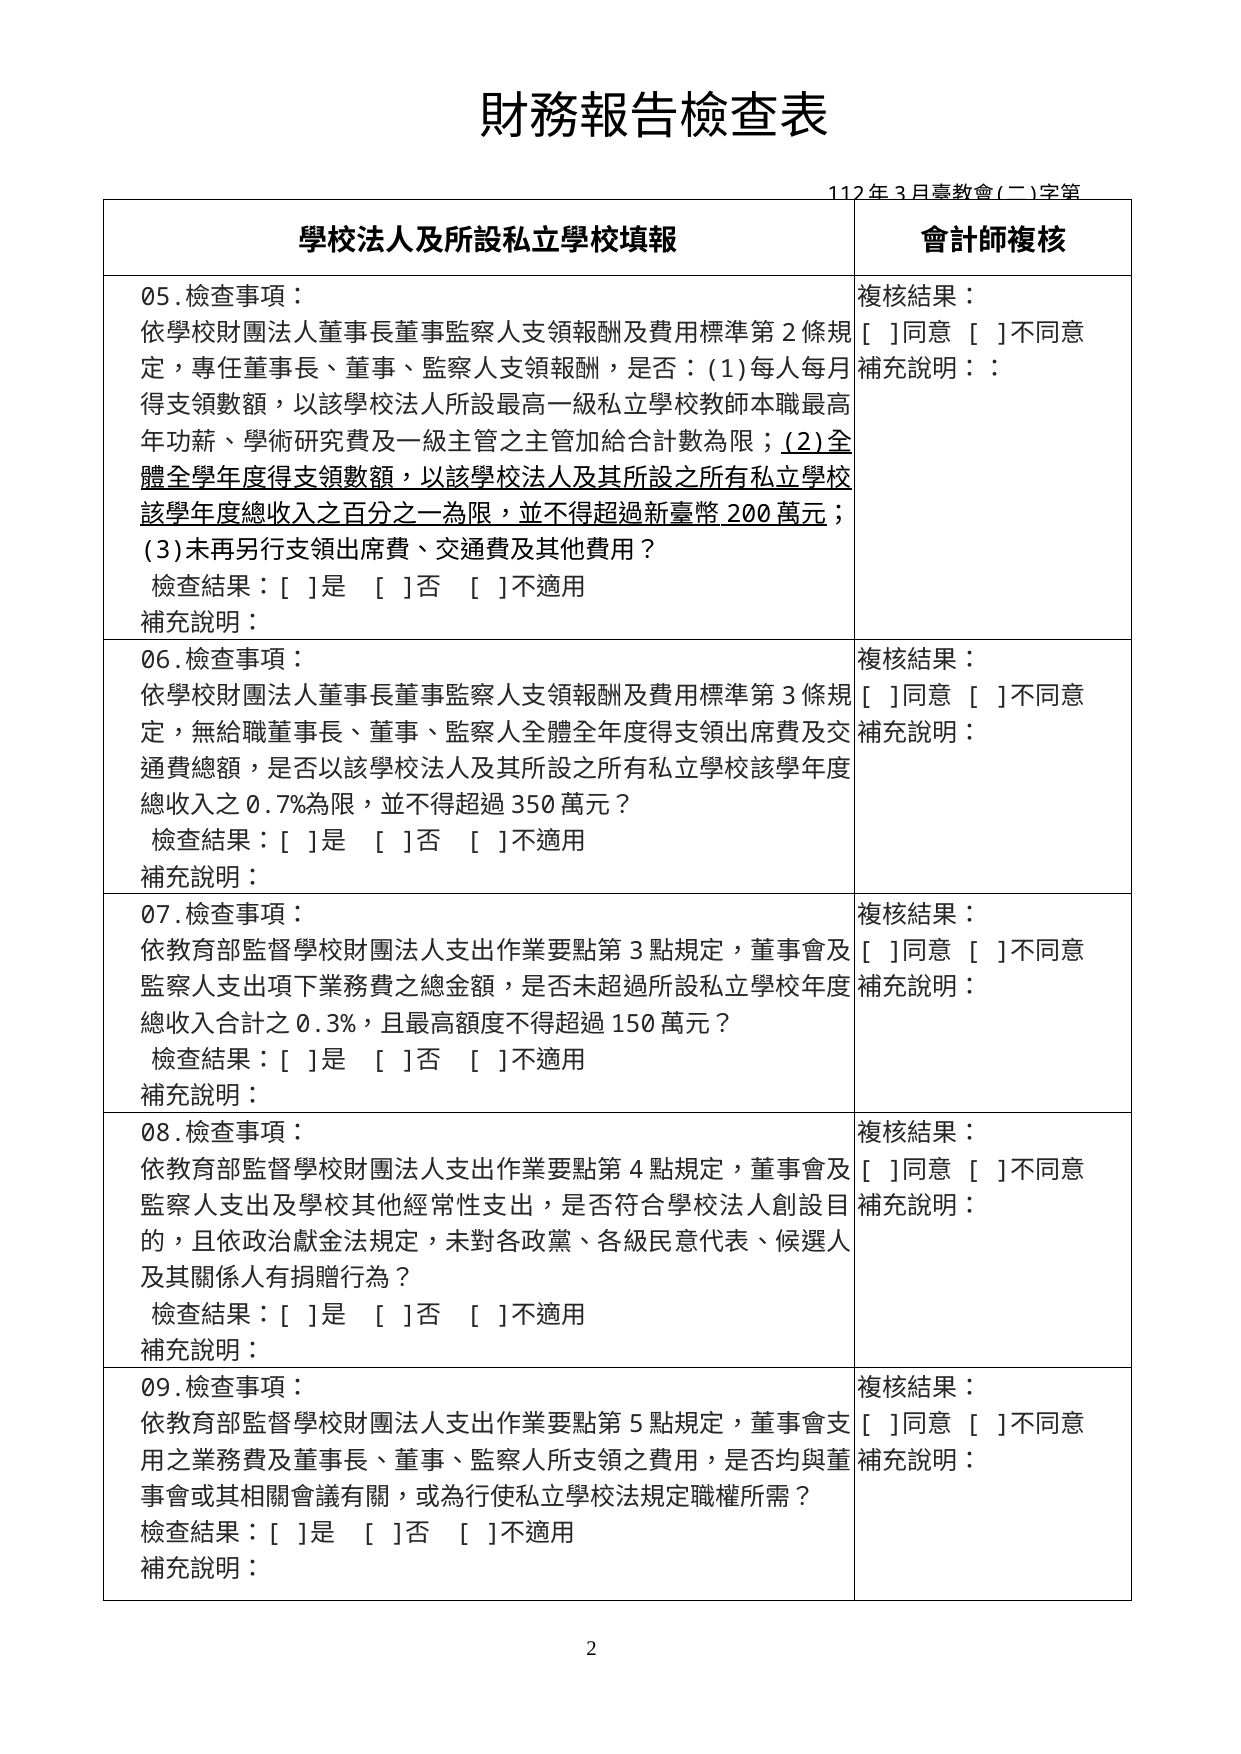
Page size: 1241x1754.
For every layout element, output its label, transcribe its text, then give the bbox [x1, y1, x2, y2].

table_cell 07.檢查事項： 依教育部監督學校財團法人支出作業要點第3點規定，董事會及監察人支出項下業務費之總金額，是否未超過所設私立學校年度總收入合計之0.3%，且最高額度不得超過150萬元？ 檢查結果：[ ]是 [ ]否 [ ]不適用 補充說明： [104, 894, 854, 1112]
table_cell 05.檢查事項： 依學校財團法人董事長董事監察人支領報酬及費用標準第2條規定，專任董事長、董事、監察人支領報酬，是否：(1)每人每月得支領數額，以該學校法人所設最高一級私立學校教師本職最高年功薪、學術研究費及一級主管之主管加給合計數為限；(2)全體全學年度得支領數額，以該學校法人及其所設之所有私立學校該學年度總收入之百分之一為限，並不得超過新臺幣200萬元；(3)未再另行支領出席費、交通費及其他費用？ 檢查結果：[ ]是 [ ]否 [ ]不適用 補充說明： [104, 276, 854, 638]
table_cell 複核結果： [ ]同意 [ ]不同意 補充說明： [855, 1113, 1131, 1367]
table_cell 複核結果： [ ]同意 [ ]不同意 補充說明： [855, 1368, 1131, 1600]
table_header 會計師複核 [855, 200, 1131, 275]
table_cell 複核結果： [ ]同意 [ ]不同意 補充說明： [855, 640, 1131, 893]
table_cell 複核結果： [ ]同意 [ ]不同意 補充說明：： [855, 276, 1131, 638]
table_header 學校法人及所設私立學校填報 [104, 200, 854, 275]
table_cell 09.檢查事項： 依教育部監督學校財團法人支出作業要點第5點規定，董事會支用之業務費及董事長、董事、監察人所支領之費用，是否均與董事會或其相關會議有關，或為行使私立學校法規定職權所需？ 檢查結果：[ ]是 [ ]否 [ ]不適用 補充說明： [104, 1368, 854, 1600]
table_cell 複核結果： [ ]同意 [ ]不同意 補充說明： [855, 894, 1131, 1112]
table_cell 08.檢查事項： 依教育部監督學校財團法人支出作業要點第4點規定，董事會及監察人支出及學校其他經常性支出，是否符合學校法人創設目的，且依政治獻金法規定，未對各政黨、各級民意代表、候選人及其關係人有捐贈行為？ 檢查結果：[ ]是 [ ]否 [ ]不適用 補充說明： [104, 1113, 854, 1367]
table_cell 06.檢查事項： 依學校財團法人董事長董事監察人支領報酬及費用標準第3條規定，無給職董事長、董事、監察人全體全年度得支領出席費及交通費總額，是否以該學校法人及其所設之所有私立學校該學年度總收入之0.7%為限，並不得超過350萬元？ 檢查結果：[ ]是 [ ]否 [ ]不適用 補充說明： [104, 640, 854, 893]
